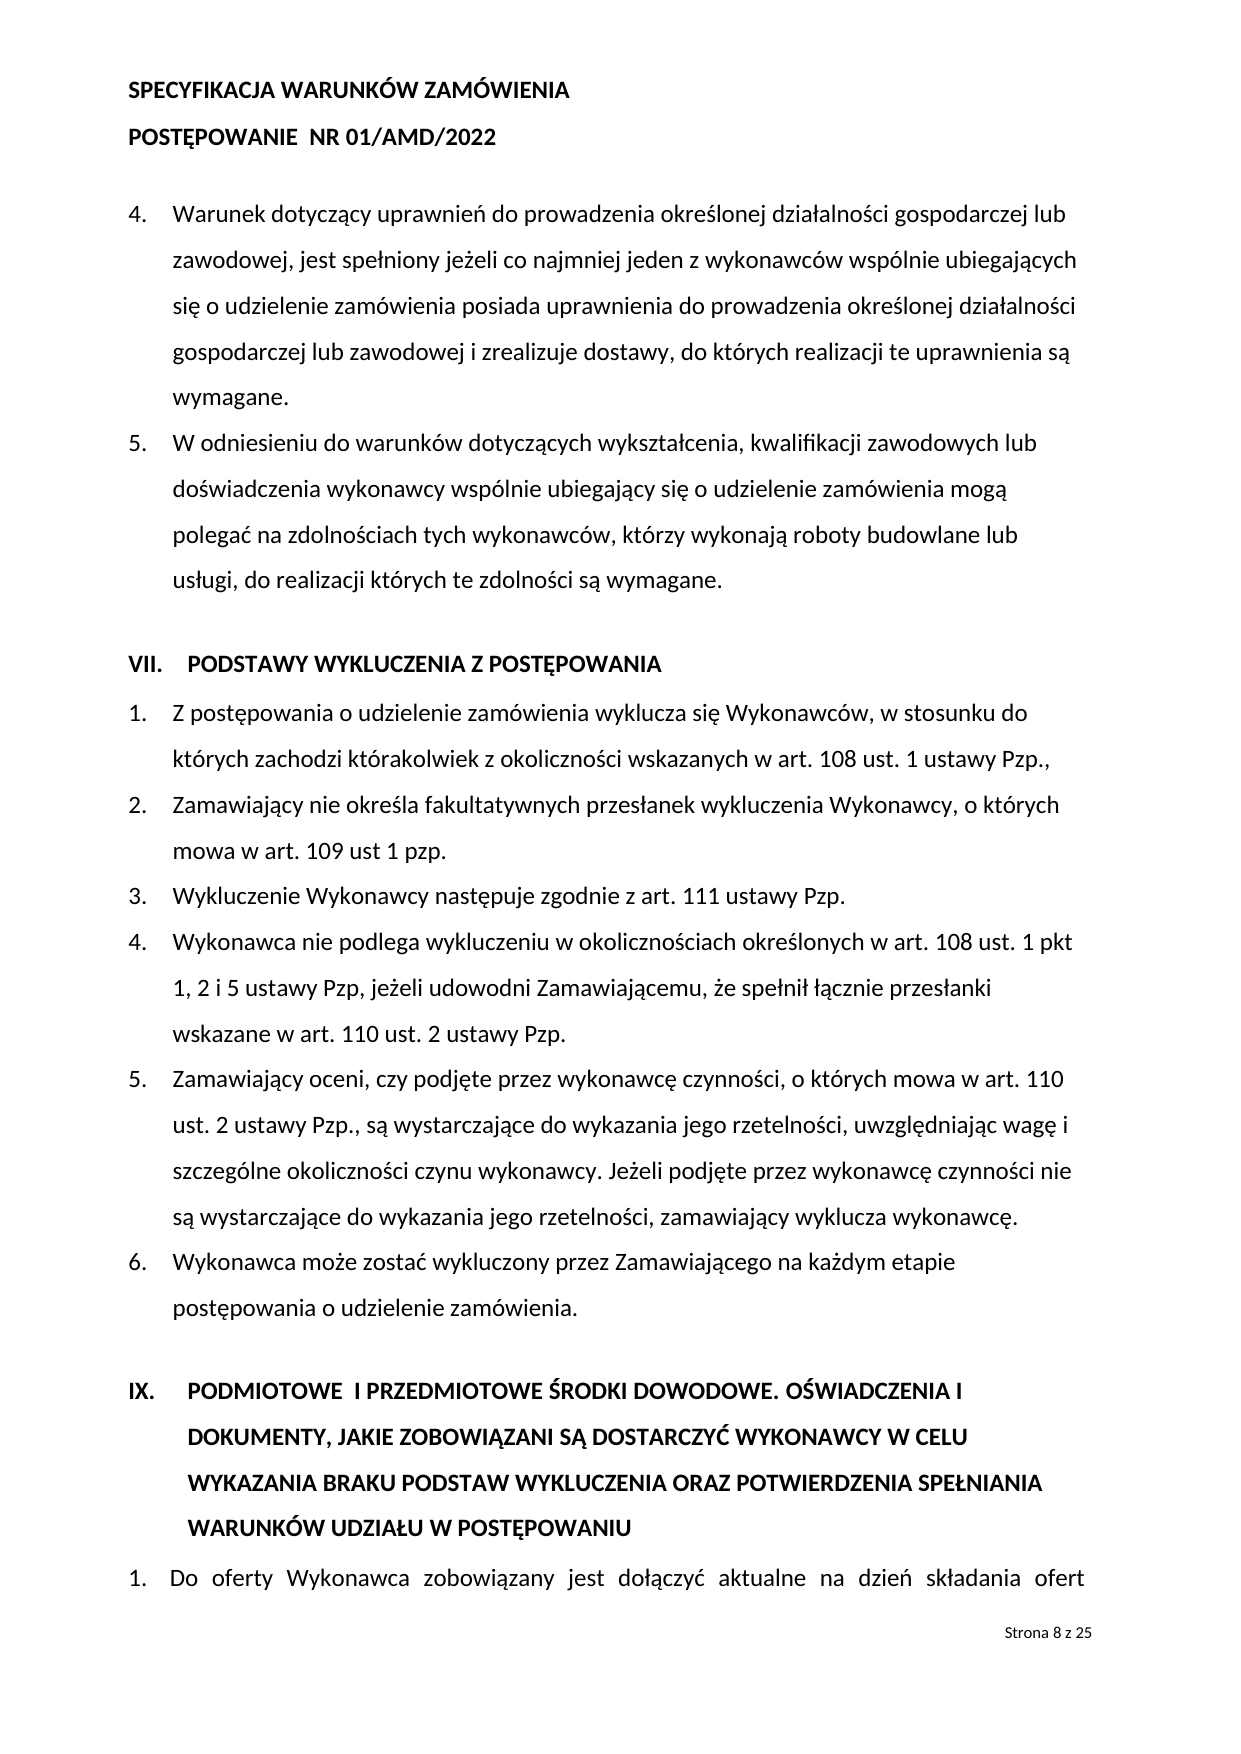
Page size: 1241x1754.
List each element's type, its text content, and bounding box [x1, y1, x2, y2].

list Wykonawca może zostać wykluczony przez Zamawiającego na każdym etapie postępowania o udzielenie zamówienia. [128, 1246, 1092, 1323]
list Z postępowania o udzielenie zamówienia wyklucza się Wykonawców, w stosunku do których zachodzi którakolwiek z okoliczności wskazanych w art. 108 ust. 1 ustawy Pzp., [128, 698, 1092, 774]
text IX. PODMIOTOWE I PRZEDMIOTOWE ŚRODKI DOWODOWE. OŚWIADCZENIA I DOKUMENTY, JAKIE ZOBOWIĄZANI SĄ DOSTARCZYĆ WYKONAWCY W CELU WYKAZANIA BRAKU PODSTAW WYKLUCZENIA ORAZ POTWIERDZENIA SPEŁNIANIA WARUNKÓW UDZIAŁU W POSTĘPOWANIU [128, 1375, 1092, 1543]
text VII. PODSTAWY WYKLUCZENIA Z POSTĘPOWANIA [128, 648, 1092, 678]
list Wykonawca nie podlega wykluczeniu w okolicznościach określonych w art. 108 ust. 1 pkt 1, 2 i 5 ustawy Pzp, jeżeli udowodni Zamawiającemu, że spełnił łącznie przesłanki wskazane w art. 110 ust. 2 ustawy Pzp. [128, 926, 1092, 1048]
list Zamawiający oceni, czy podjęte przez wykonawcę czynności, o których mowa w art. 110 ust. 2 ustawy Pzp., są wystarczające do wykazania jego rzetelności, uwzględniając wagę i szczególne okoliczności czynu wykonawcy. Jeżeli podjęte przez wykonawcę czynności nie są wystarczające do wykazania jego rzetelności, zamawiający wyklucza wykonawcę. [128, 1063, 1092, 1231]
list Wykluczenie Wykonawcy następuje zgodnie z art. 111 ustawy Pzp. [128, 881, 1092, 911]
list W odniesieniu do warunków dotyczących wykształcenia, kwalifikacji zawodowych lub doświadczenia wykonawcy wspólnie ubiegający się o udzielenie zamówienia mogą polegać na zdolnościach tych wykonawców, którzy wykonają roboty budowlane lub usługi, do realizacji których te zdolności są wymagane. [128, 427, 1090, 595]
list Zamawiający nie określa fakultatywnych przesłanek wykluczenia Wykonawcy, o których mowa w art. 109 ust 1 pzp. [128, 789, 1092, 865]
list Warunek dotyczący uprawnień do prowadzenia określonej działalności gospodarczej lub zawodowej, jest spełniony jeżeli co najmniej jeden z wykonawców wspólnie ubiegających się o udzielenie zamówienia posiada uprawnienia do prowadzenia określonej działalności gospodarczej lub zawodowej i zrealizuje dostawy, do których realizacji te uprawnienia są wymagane. [128, 199, 1090, 412]
list Do oferty Wykonawca zobowiązany jest dołączyć aktualne na dzień składania ofert [128, 1562, 1086, 1593]
